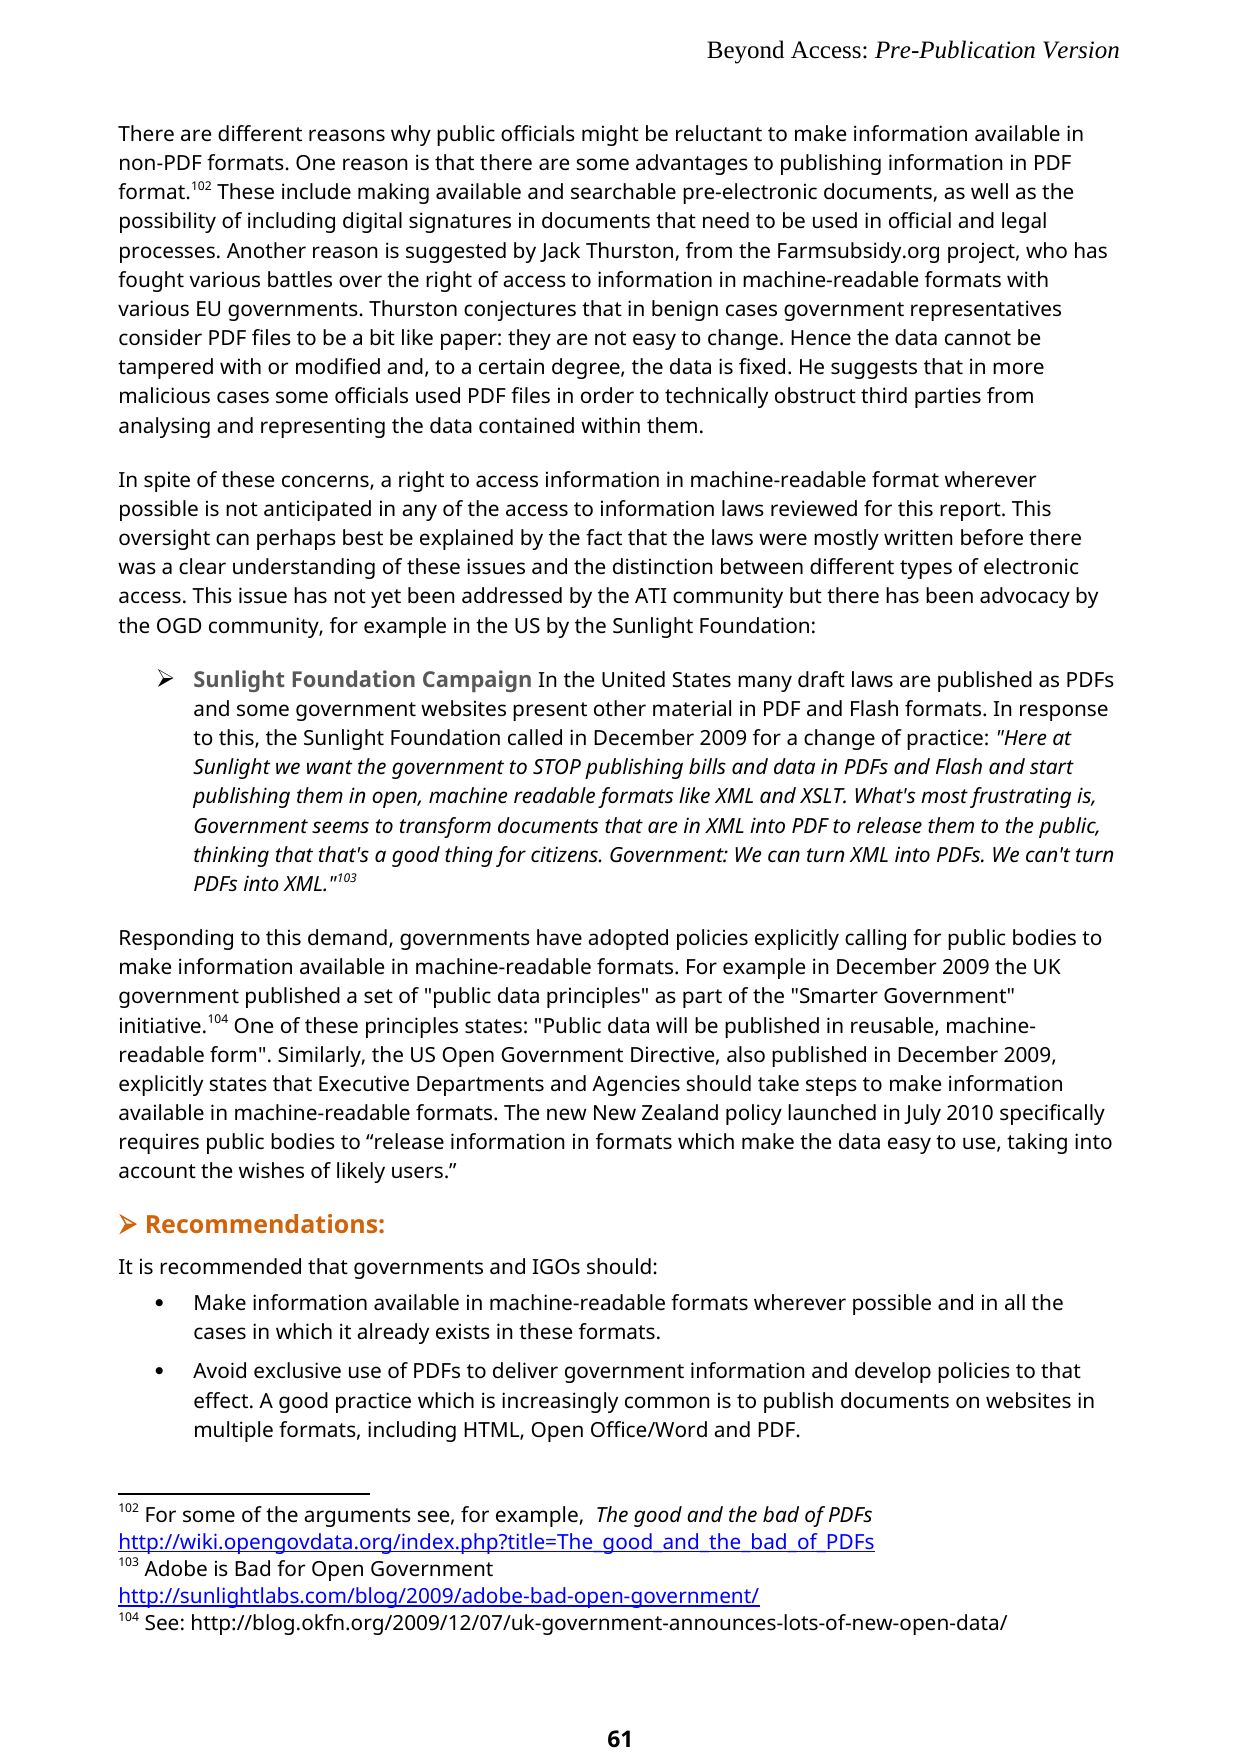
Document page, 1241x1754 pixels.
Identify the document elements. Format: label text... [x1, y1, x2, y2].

text It is recommended that governments and IGOs should: [118, 1251, 1122, 1281]
list http://sunlightlabs.com/blog/2009/adobe-bad-open-government/ [118, 1582, 1122, 1609]
title  Recommendations: [118, 1210, 1122, 1239]
list Avoid exclusive use of PDFs to deliver government information and develop policies to that effect. A good practice which is increasingly common is to publish documents on websites in multiple formats, including HTML, Open Office/Word and PDF. [156, 1356, 1122, 1443]
text Responding to this demand, governments have adopted policies explicitly calling for public bodies to make information available in machine-readable formats. For example in December 2009 the UK government published a set of "public data principles" as part of the "Smarter Government" initiative. One of these principles states: "Public data will be published in reusable, machine-readable form". Similarly, the US Open Government Directive, also published in December 2009, explicitly states that Executive Departments and Agencies should take steps to make information available in machine-readable formats. The new New Zealand policy launched in July 2010 specifically requires public bodies to “release information in formats which make the data easy to use, taking into account the wishes of likely users.” [118, 922, 1122, 1185]
text http://wiki.opengovdata.org/index.php?title=The_good_and_the_bad_of_PDFs [118, 1527, 1122, 1554]
list Sunlight Foundation Campaign In the United States many draft laws are published as PDFs and some government websites present other material in PDF and Flash formats. In response to this, the Sunlight Foundation called in December 2009 for a change of practice: "Here at Sunlight we want the government to STOP publishing bills and data in PDFs and Flash and start publishing them in open, machine readable formats like XML and XSLT. What's most frustrating is, Government seems to transform documents that are in XML into PDF to release them to the public, thinking that that's a good thing for citizens. Government: We can turn XML into PDFs. We can't turn PDFs into XML." [156, 664, 1122, 897]
text See: http://blog.okfn.org/2009/12/07/uk-government-announces-lots-of-new-open-data/ [118, 1609, 1122, 1636]
text There are different reasons why public officials might be reluctant to make information available in non-PDF formats. One reason is that there are some advantages to publishing information in PDF format. These include making available and searchable pre-electronic documents, as well as the possibility of including digital signatures in documents that need to be used in official and legal processes. Another reason is suggested by Jack Thurston, from the Farmsubsidy.org project, who has fought various battles over the right of access to information in machine-readable formats with various EU governments. Thurston conjectures that in benign cases government representatives consider PDF files to be a bit like paper: they are not easy to change. Hence the data cannot be tampered with or modified and, to a certain degree, the data is fixed. He suggests that in more malicious cases some officials used PDF files in order to technically obstruct third parties from analysing and representing the data contained within them. [118, 118, 1122, 439]
list Make information available in machine-readable formats wherever possible and in all the cases in which it already exists in these formats. [156, 1287, 1122, 1345]
text In spite of these concerns, a right to access information in machine-readable format wherever possible is not anticipated in any of the access to information laws reviewed for this report. This oversight can perhaps best be explained by the fact that the laws were mostly written before there was a clear understanding of these issues and the distinction between different types of electronic access. This issue has not yet been addressed by the ATI community but there has been advocacy by the OGD community, for example in the US by the Sunlight Foundation: [118, 464, 1122, 639]
text For some of the arguments see, for example, The good and the bad of PDFs [118, 1500, 1122, 1527]
list Adobe is Bad for Open Government [118, 1554, 1122, 1582]
